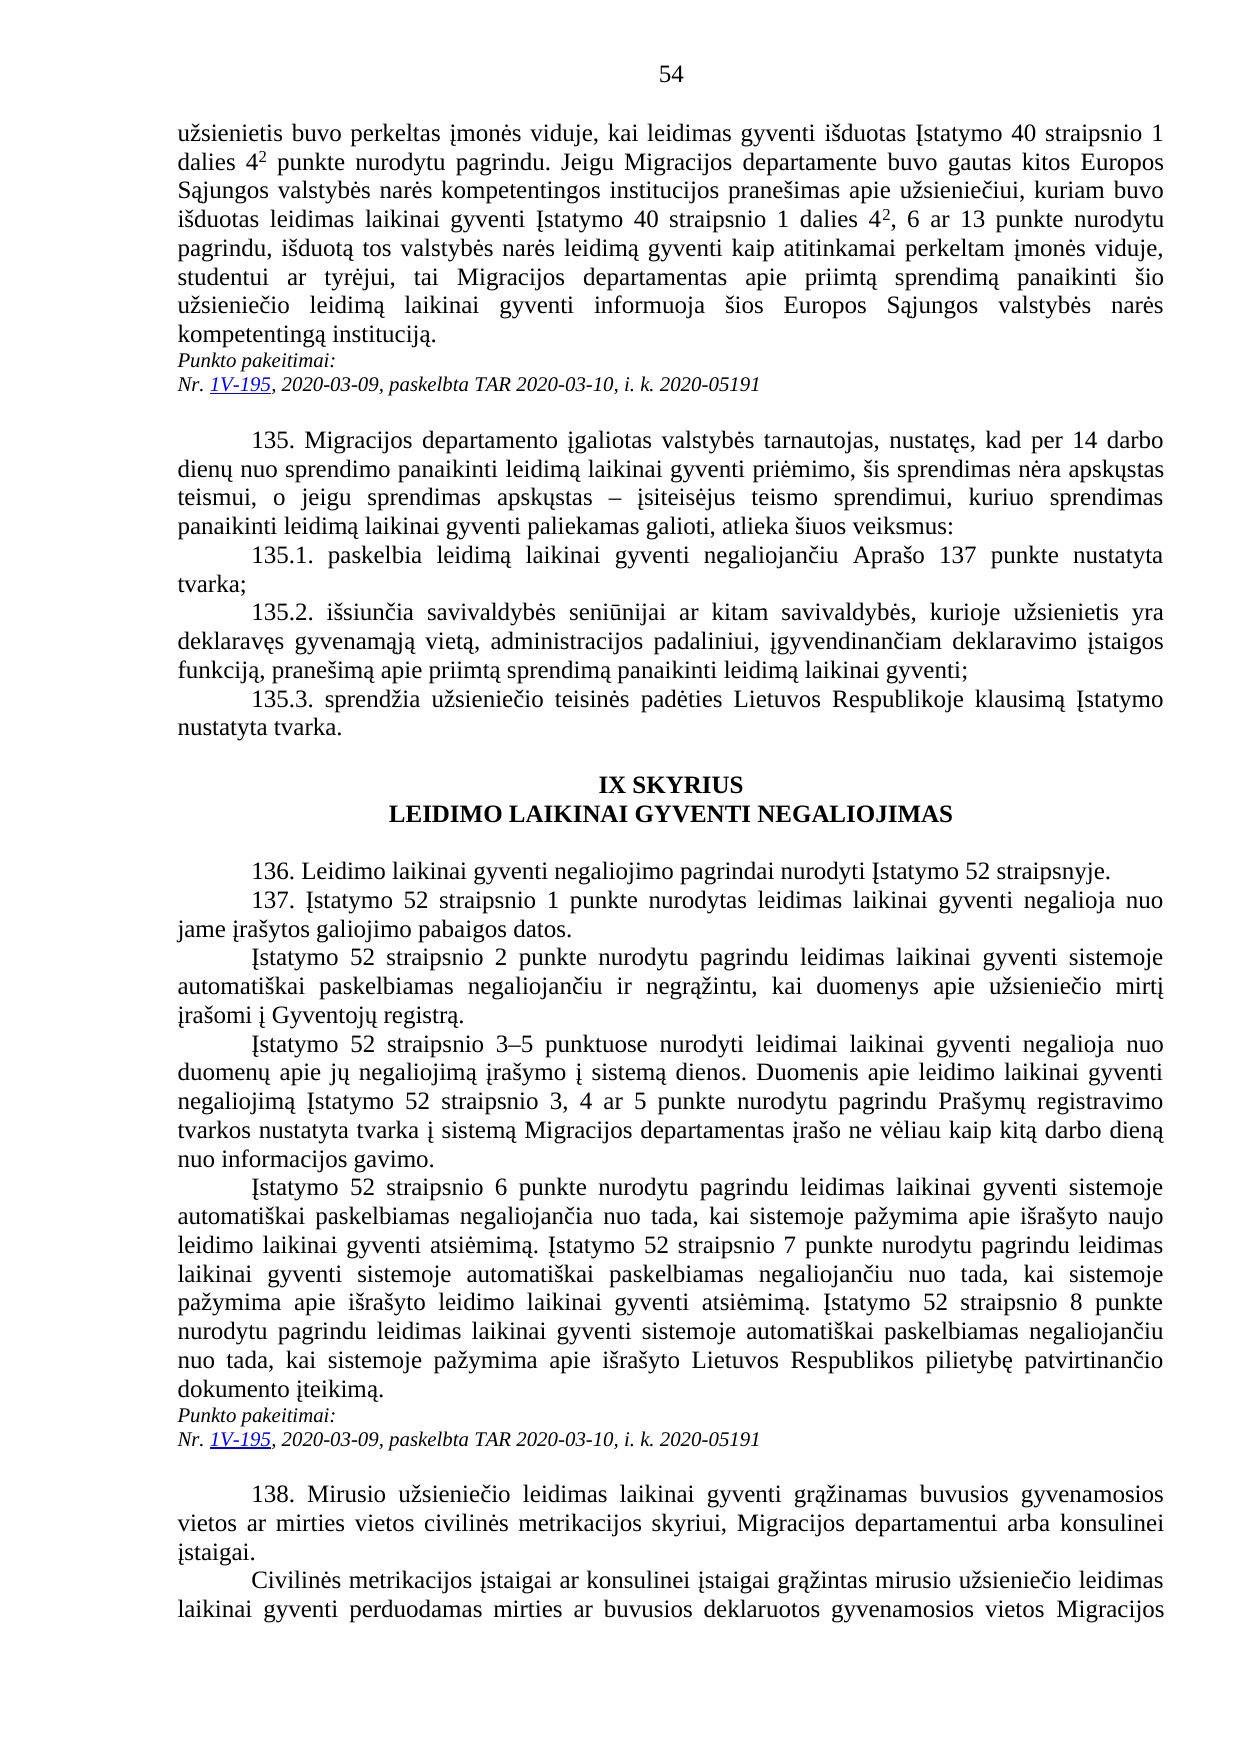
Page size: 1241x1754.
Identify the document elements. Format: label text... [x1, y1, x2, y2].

text 137. Įstatymo 52 straipsnio 1 punkte nurodytas leidimas laikinai gyventi negalioja nuo jame įrašytos galiojimo pabaigos datos. [177, 885, 1164, 942]
text 135. Migracijos departamento įgaliotas valstybės tarnautojas, nustatęs, kad per 14 darbo dienų nuo sprendimo panaikinti leidimą laikinai gyventi priėmimo, šis sprendimas nėra apskųstas teismui, o jeigu sprendimas apskųstas – įsiteisėjus teismo sprendimui, kuriuo sprendimas panaikinti leidimą laikinai gyventi paliekamas galioti, atlieka šiuos veiksmus: [177, 425, 1164, 540]
text IX SKYRIUS [177, 770, 1164, 799]
text Punkto pakeitimai: [177, 348, 1164, 372]
text Nr. 1V-195, 2020-03-09, paskelbta TAR 2020-03-10, i. k. 2020-05191 [177, 372, 1164, 396]
text Įstatymo 52 straipsnio 6 punkte nurodytu pagrindu leidimas laikinai gyventi sistemoje automatiškai paskelbiamas negaliojančia nuo tada, kai sistemoje pažymima apie išrašyto naujo leidimo laikinai gyventi atsiėmimą. Įstatymo 52 straipsnio 7 punkte nurodytu pagrindu leidimas laikinai gyventi sistemoje automatiškai paskelbiamas negaliojančiu nuo tada, kai sistemoje pažymima apie išrašyto leidimo laikinai gyventi atsiėmimą. Įstatymo 52 straipsnio 8 punkte nurodytu pagrindu leidimas laikinai gyventi sistemoje automatiškai paskelbiamas negaliojančiu nuo tada, kai sistemoje pažymima apie išrašyto Lietuvos Respublikos pilietybę patvirtinančio dokumento įteikimą. [177, 1172, 1164, 1402]
text Punkto pakeitimai: [177, 1402, 1164, 1427]
text užsienietis buvo perkeltas įmonės viduje, kai leidimas gyventi išduotas Įstatymo 40 straipsnio 1 dalies 42 punkte nurodytu pagrindu. Jeigu Migracijos departamente buvo gautas kitos Europos Sąjungos valstybės narės kompetentingos institucijos pranešimas apie užsieniečiui, kuriam buvo išduotas leidimas laikinai gyventi Įstatymo 40 straipsnio 1 dalies 42, 6 ar 13 punkte nurodytu pagrindu, išduotą tos valstybės narės leidimą gyventi kaip atitinkamai perkeltam įmonės viduje, studentui ar tyrėjui, tai Migracijos departamentas apie priimtą sprendimą panaikinti šio užsieniečio leidimą laikinai gyventi informuoja šios Europos Sąjungos valstybės narės kompetentingą instituciją. [177, 118, 1164, 348]
text 135.3. sprendžia užsieniečio teisinės padėties Lietuvos Respublikoje klausimą Įstatymo nustatyta tvarka. [177, 684, 1164, 741]
text 138. Mirusio užsieniečio leidimas laikinai gyventi grąžinamas buvusios gyvenamosios vietos ar mirties vietos civilinės metrikacijos skyriui, Migracijos departamentui arba konsulinei įstaigai. [177, 1479, 1164, 1566]
text LEIDIMO LAIKINAI GYVENTI NEGALIOJIMAS [177, 799, 1164, 827]
text Įstatymo 52 straipsnio 2 punkte nurodytu pagrindu leidimas laikinai gyventi sistemoje automatiškai paskelbiamas negaliojančiu ir negrąžintu, kai duomenys apie užsieniečio mirtį įrašomi į Gyventojų registrą. [177, 942, 1164, 1029]
text Įstatymo 52 straipsnio 3–5 punktuose nurodyti leidimai laikinai gyventi negalioja nuo duomenų apie jų negaliojimą įrašymo į sistemą dienos. Duomenis apie leidimo laikinai gyventi negaliojimą Įstatymo 52 straipsnio 3, 4 ar 5 punkte nurodytu pagrindu Prašymų registravimo tvarkos nustatyta tvarka į sistemą Migracijos departamentas įrašo ne vėliau kaip kitą darbo dieną nuo informacijos gavimo. [177, 1029, 1164, 1172]
text 135.2. išsiunčia savivaldybės seniūnijai ar kitam savivaldybės, kurioje užsienietis yra deklaravęs gyvenamąją vietą, administracijos padaliniui, įgyvendinančiam deklaravimo įstaigos funkciją, pranešimą apie priimtą sprendimą panaikinti leidimą laikinai gyventi; [177, 597, 1164, 684]
text Nr. 1V-195, 2020-03-09, paskelbta TAR 2020-03-10, i. k. 2020-05191 [177, 1427, 1164, 1451]
text 135.1. paskelbia leidimą laikinai gyventi negaliojančiu Aprašo 137 punkte nustatyta tvarka; [177, 540, 1164, 597]
text 136. Leidimo laikinai gyventi negaliojimo pagrindai nurodyti Įstatymo 52 straipsnyje. [177, 856, 1164, 885]
text Civilinės metrikacijos įstaigai ar konsulinei įstaigai grąžintas mirusio užsieniečio leidimas laikinai gyventi perduodamas mirties ar buvusios deklaruotos gyvenamosios vietos Migracijos [177, 1566, 1164, 1623]
